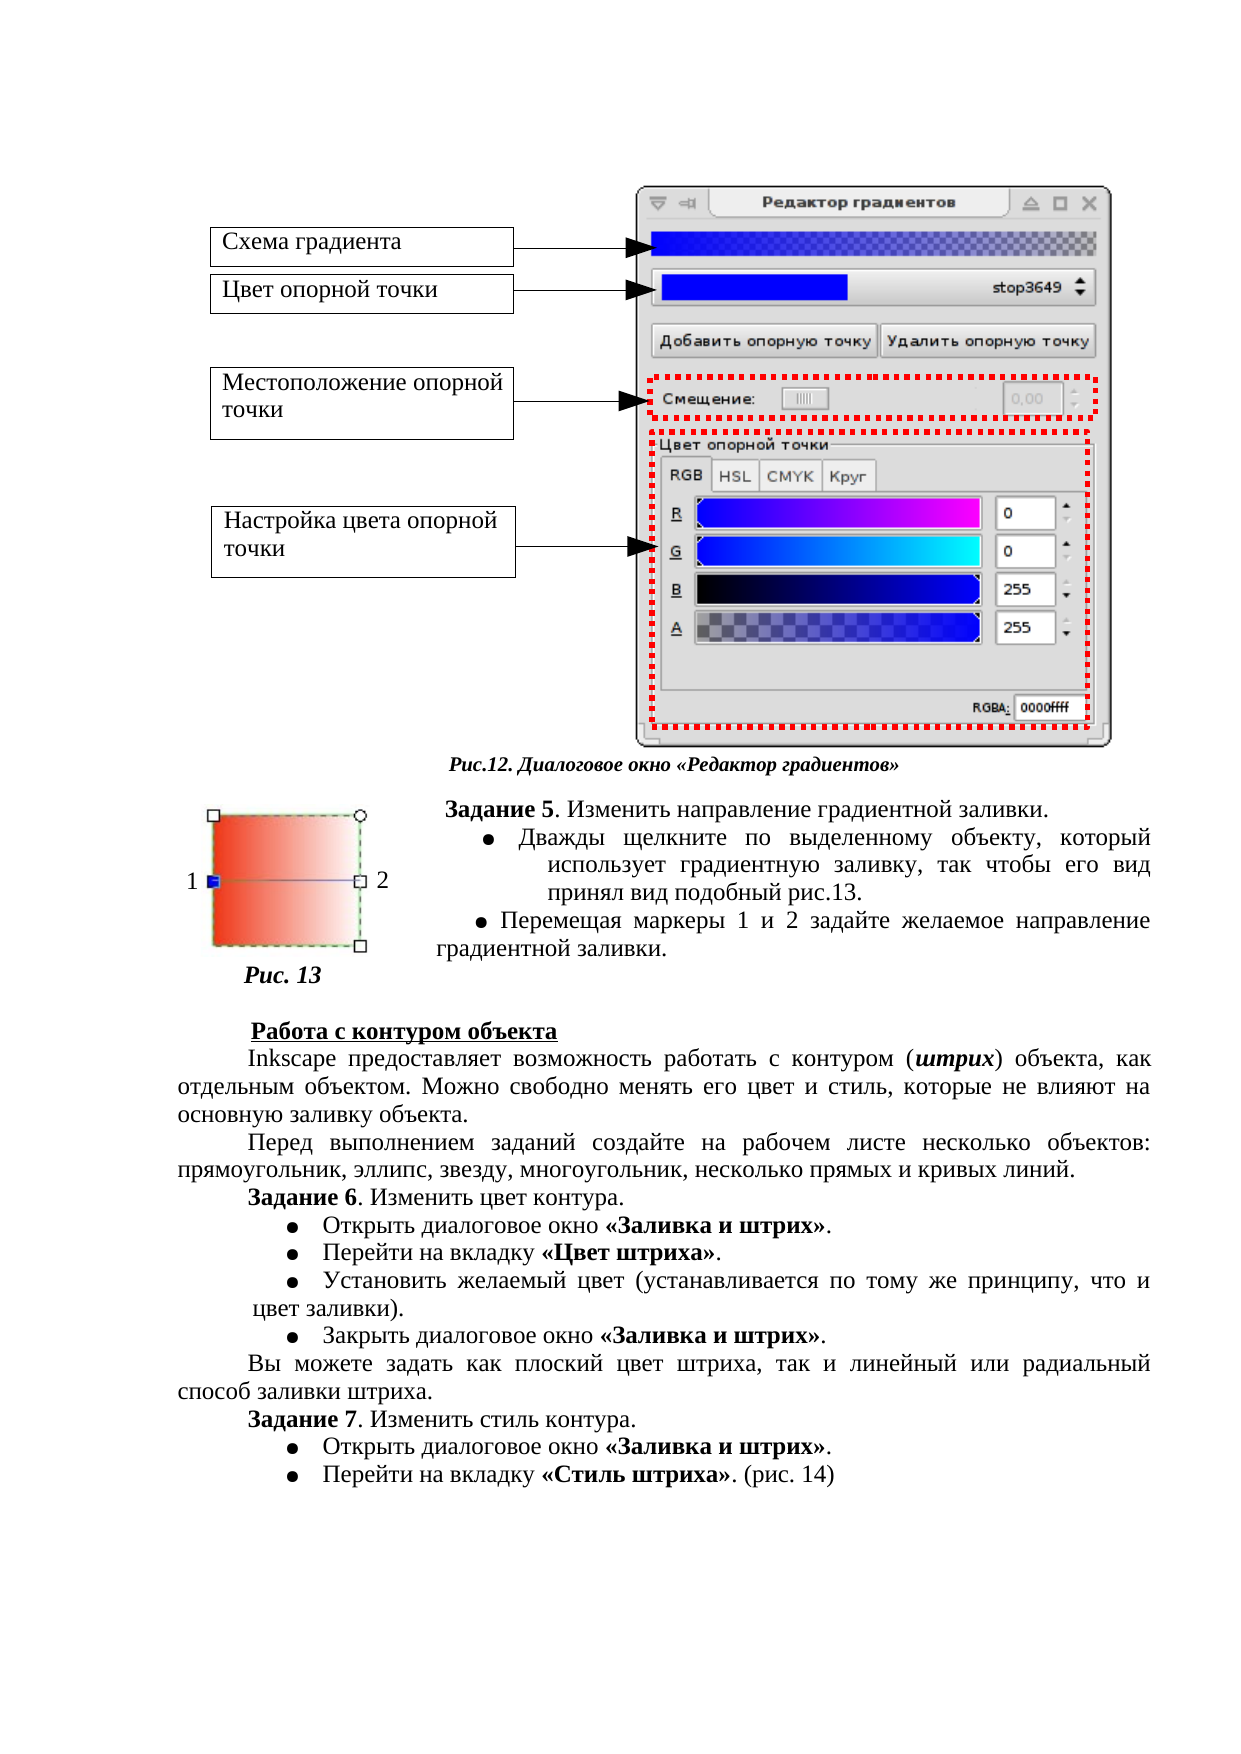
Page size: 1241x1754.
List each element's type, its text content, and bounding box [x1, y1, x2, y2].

list Перейти на вкладку «Цвет штриха». [215, 1238, 1152, 1266]
list Открыть диалоговое окно «Заливка и штрих». [215, 1211, 1152, 1238]
list Закрыть диалоговое окно «Заливка и штрих». [215, 1322, 1152, 1349]
text Задание 5. Изменить направление градиентной заливки. [177, 173, 1152, 823]
picture [200, 804, 370, 957]
list Перемещая маркеры 1 и 2 задайте желаемое направление градиентной заливки. [151, 906, 1152, 961]
text Вы можете задать как плоский цвет штриха, так и линейный или радиальный способ заливки штриха. [177, 1349, 1152, 1405]
text Задание 6. Изменить цвет контура. [177, 1183, 1152, 1211]
text Задание 7. Изменить стиль контура. [177, 1405, 1152, 1432]
picture [633, 183, 1115, 749]
list Установить желаемый цвет (устанавливается по тому же принципу, что и цвет заливки). [215, 1266, 1152, 1322]
list Открыть диалоговое окно «Заливка и штрих». [215, 1432, 1152, 1460]
list Дважды щелкните по выделенному объекту, который использует градиентную заливку, так чтобы его вид принял вид подобный рис.13. [370, 823, 1152, 906]
list Перейти на вкладку «Стиль штриха». (рис. 14) [215, 1460, 1152, 1488]
text Работа с контуром объекта [177, 1017, 1152, 1044]
text Inkscape предоставляет возможность работать с контуром (штрих) объекта, как отдельным объектом. Можно свободно менять его цвет и стиль, которые не влияют на основную заливку объекта. [177, 1044, 1152, 1128]
text Перед выполнением заданий создайте на рабочем листе несколько объектов: прямоугольник, эллипс, звезду, многоугольник, несколько прямых и кривых линий. [177, 1128, 1152, 1183]
